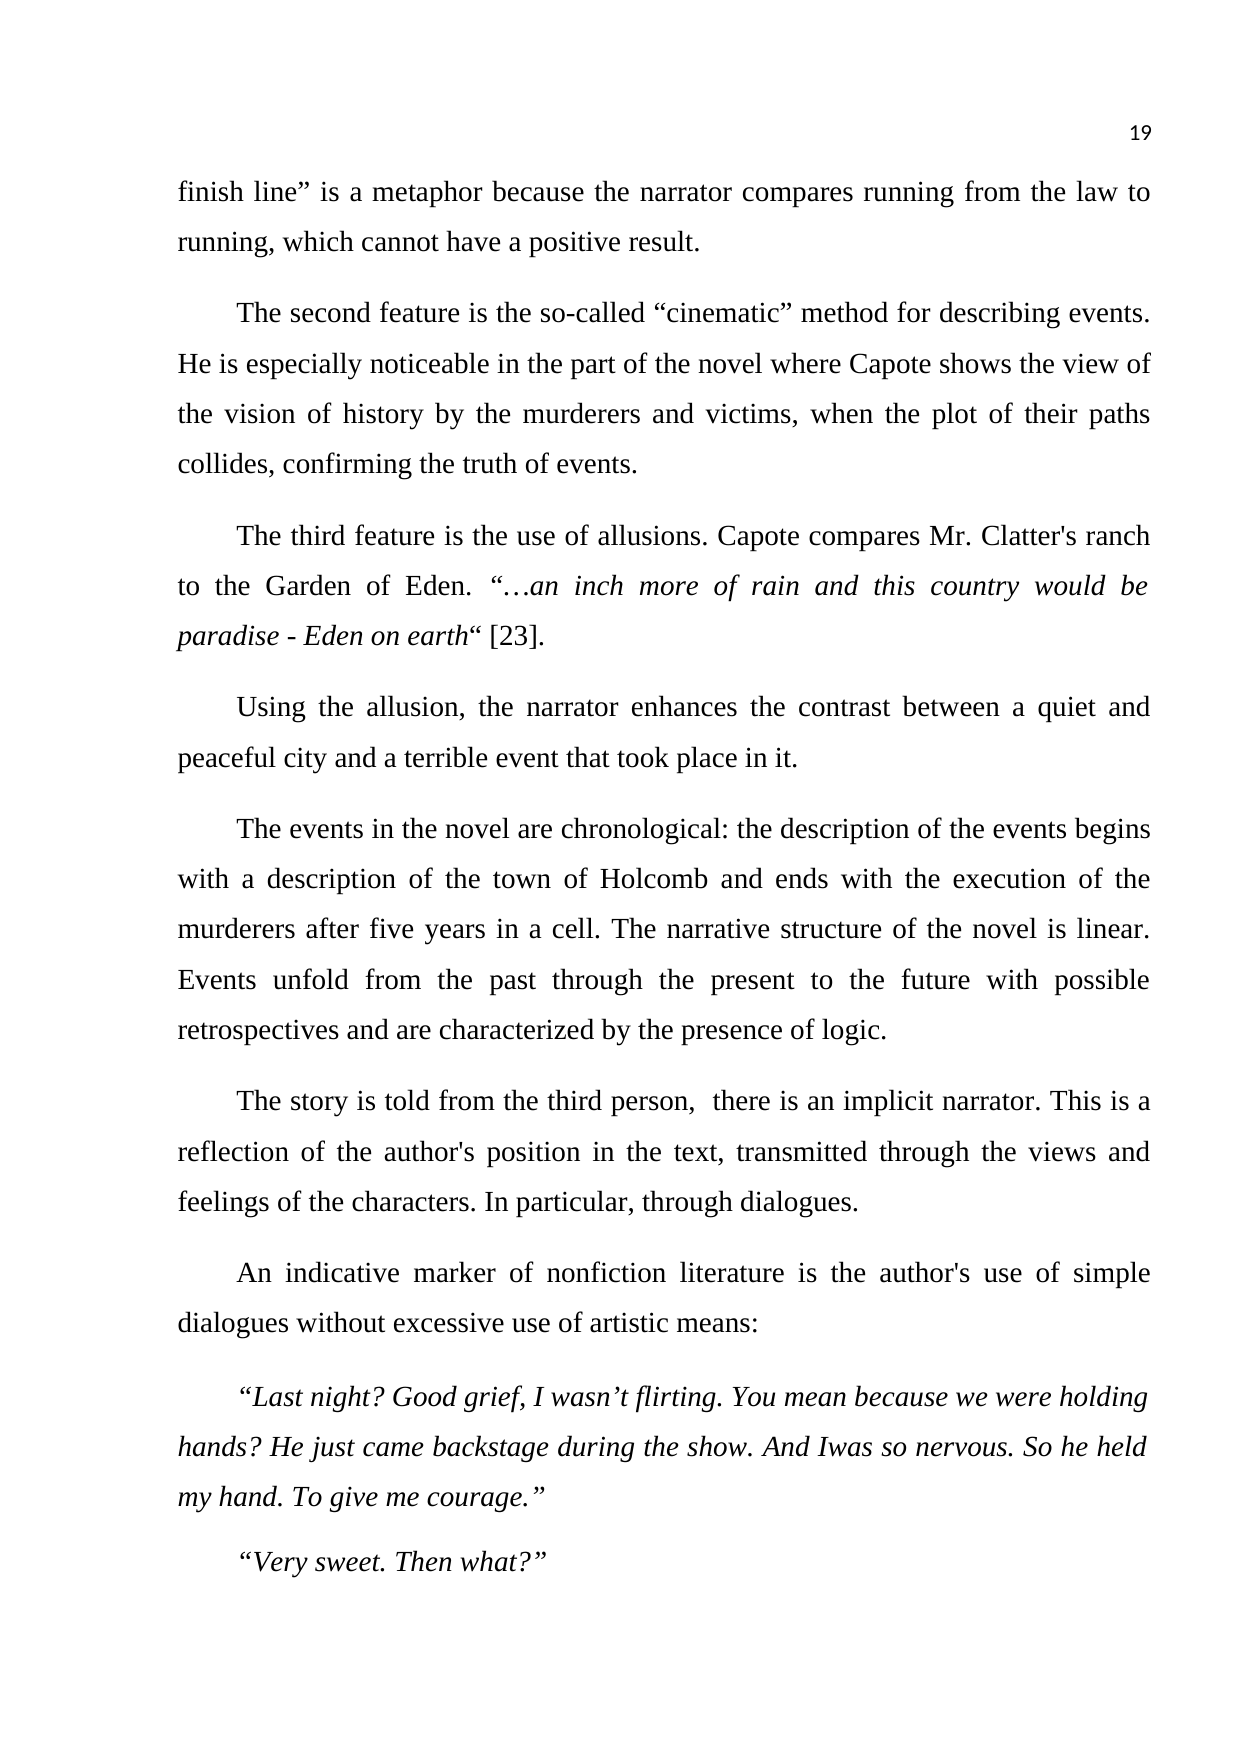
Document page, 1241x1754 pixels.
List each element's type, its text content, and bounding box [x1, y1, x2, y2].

text finish line” is a metaphor because the narrator compares running from the law to running, which cannot have a positive result. [177, 174, 1152, 258]
text The third feature is the use of allusions. Capote compares Mr. Clatter's ranch to the Garden of Eden. “…an inch more of rain and this country would be paradise - Eden on earth“ [23]. [177, 518, 1152, 652]
text Using the allusion, the narrator enhances the contrast between a quiet and peaceful city and a terrible event that took place in it. [177, 689, 1152, 773]
text “Very sweet. Then what?” [177, 1544, 1152, 1578]
text “Last night? Good grief, I wasn’t flirting. You mean because we were holding hands? He just came backstage during the show. And Iwas so nervous. So he held my hand. To give me courage.” [177, 1379, 1152, 1513]
text The events in the novel are chronological: the description of the events begins with a description of the town of Holcomb and ends with the execution of the murderers after five years in a cell. The narrative structure of the novel is linear. Events unfold from the past through the present to the future with possible retrospectives and are characterized by the presence of logic. [177, 811, 1152, 1046]
text The story is told from the third person, there is an implicit narrator. This is a reflection of the author's position in the text, transmitted through the views and feelings of the characters. In particular, through dialogues. [177, 1083, 1152, 1217]
text An indicative marker of nonfiction literature is the author's use of simple dialogues without excessive use of artistic means: [177, 1255, 1152, 1339]
text The second feature is the so-called “cinematic” method for describing events. He is especially noticeable in the part of the novel where Capote shows the view of the vision of history by the murderers and victims, when the plot of their paths collides, confirming the truth of events. [177, 296, 1152, 480]
